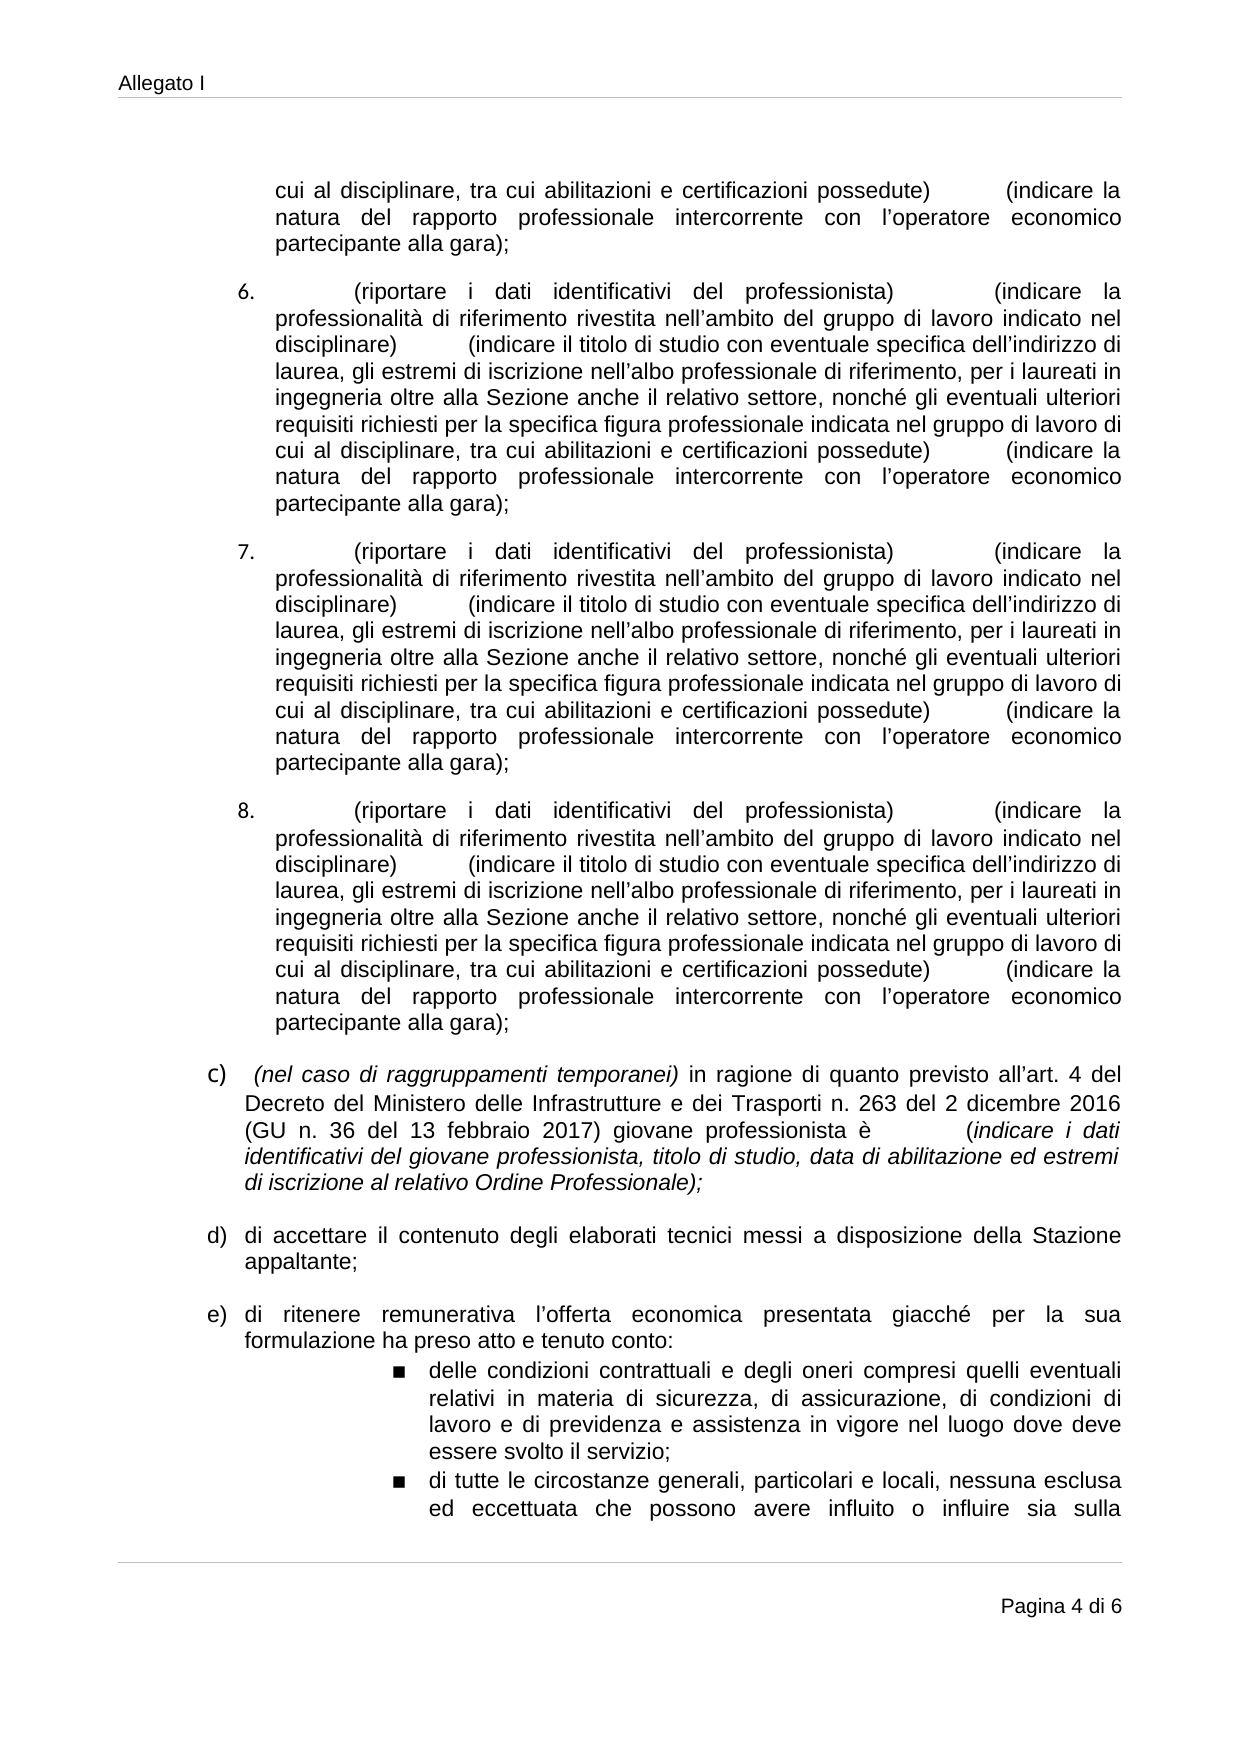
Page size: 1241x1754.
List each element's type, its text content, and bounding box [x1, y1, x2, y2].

list di accettare il contenuto degli elaborati tecnici messi a disposizione della Stazione appaltante; [207, 1222, 1122, 1275]
list cui al disciplinare, tra cui abilitazioni e certificazioni possedute) (indicare la natura del rapporto professionale intercorrente con l’operatore economico partecipante alla gara); [237, 177, 1122, 256]
list (riportare i dati identificativi del professionista) (indicare la professionalità di riferimento rivestita nell’ambito del gruppo di lavoro indicato nel disciplinare) (indicare il titolo di studio con eventuale specifica dell’indirizzo di laurea, gli estremi di iscrizione nell’albo professionale di riferimento, per i laureati in ingegneria oltre alla Sezione anche il relativo settore, nonché gli eventuali ulteriori requisiti richiesti per la specifica figura professionale indicata nel gruppo di lavoro di cui al disciplinare, tra cui abilitazioni e certificazioni possedute) (indicare la natura del rapporto professionale intercorrente con l’operatore economico partecipante alla gara); [237, 277, 1122, 516]
list (nel caso di raggruppamenti temporanei) in ragione di quanto previsto all’art. 4 del Decreto del Ministero delle Infrastrutture e dei Trasporti n. 263 del 2 dicembre 2016 (GU n. 36 del 13 febbraio 2017) giovane professionista è (indicare i dati identificativi del giovane professionista, titolo di studio, data di abilitazione ed estremi di iscrizione al relativo Ordine Professionale); [207, 1056, 1122, 1196]
list delle condizioni contrattuali e degli oneri compresi quelli eventuali relativi in materia di sicurezza, di assicurazione, di condizioni di lavoro e di previdenza e assistenza in vigore nel luogo dove deve essere svolto il servizio; [391, 1354, 1122, 1464]
list di tutte le circostanze generali, particolari e locali, nessuna esclusa ed eccettuata che possono avere influito o influire sia sulla [391, 1464, 1122, 1522]
list (riportare i dati identificativi del professionista) (indicare la professionalità di riferimento rivestita nell’ambito del gruppo di lavoro indicato nel disciplinare) (indicare il titolo di studio con eventuale specifica dell’indirizzo di laurea, gli estremi di iscrizione nell’albo professionale di riferimento, per i laureati in ingegneria oltre alla Sezione anche il relativo settore, nonché gli eventuali ulteriori requisiti richiesti per la specifica figura professionale indicata nel gruppo di lavoro di cui al disciplinare, tra cui abilitazioni e certificazioni possedute) (indicare la natura del rapporto professionale intercorrente con l’operatore economico partecipante alla gara); [237, 537, 1122, 776]
list (riportare i dati identificativi del professionista) (indicare la professionalità di riferimento rivestita nell’ambito del gruppo di lavoro indicato nel disciplinare) (indicare il titolo di studio con eventuale specifica dell’indirizzo di laurea, gli estremi di iscrizione nell’albo professionale di riferimento, per i laureati in ingegneria oltre alla Sezione anche il relativo settore, nonché gli eventuali ulteriori requisiti richiesti per la specifica figura professionale indicata nel gruppo di lavoro di cui al disciplinare, tra cui abilitazioni e certificazioni possedute) (indicare la natura del rapporto professionale intercorrente con l’operatore economico partecipante alla gara); [237, 796, 1122, 1035]
list di ritenere remunerativa l’offerta economica presentata giacché per la sua formulazione ha preso atto e tenuto conto: [207, 1301, 1122, 1354]
